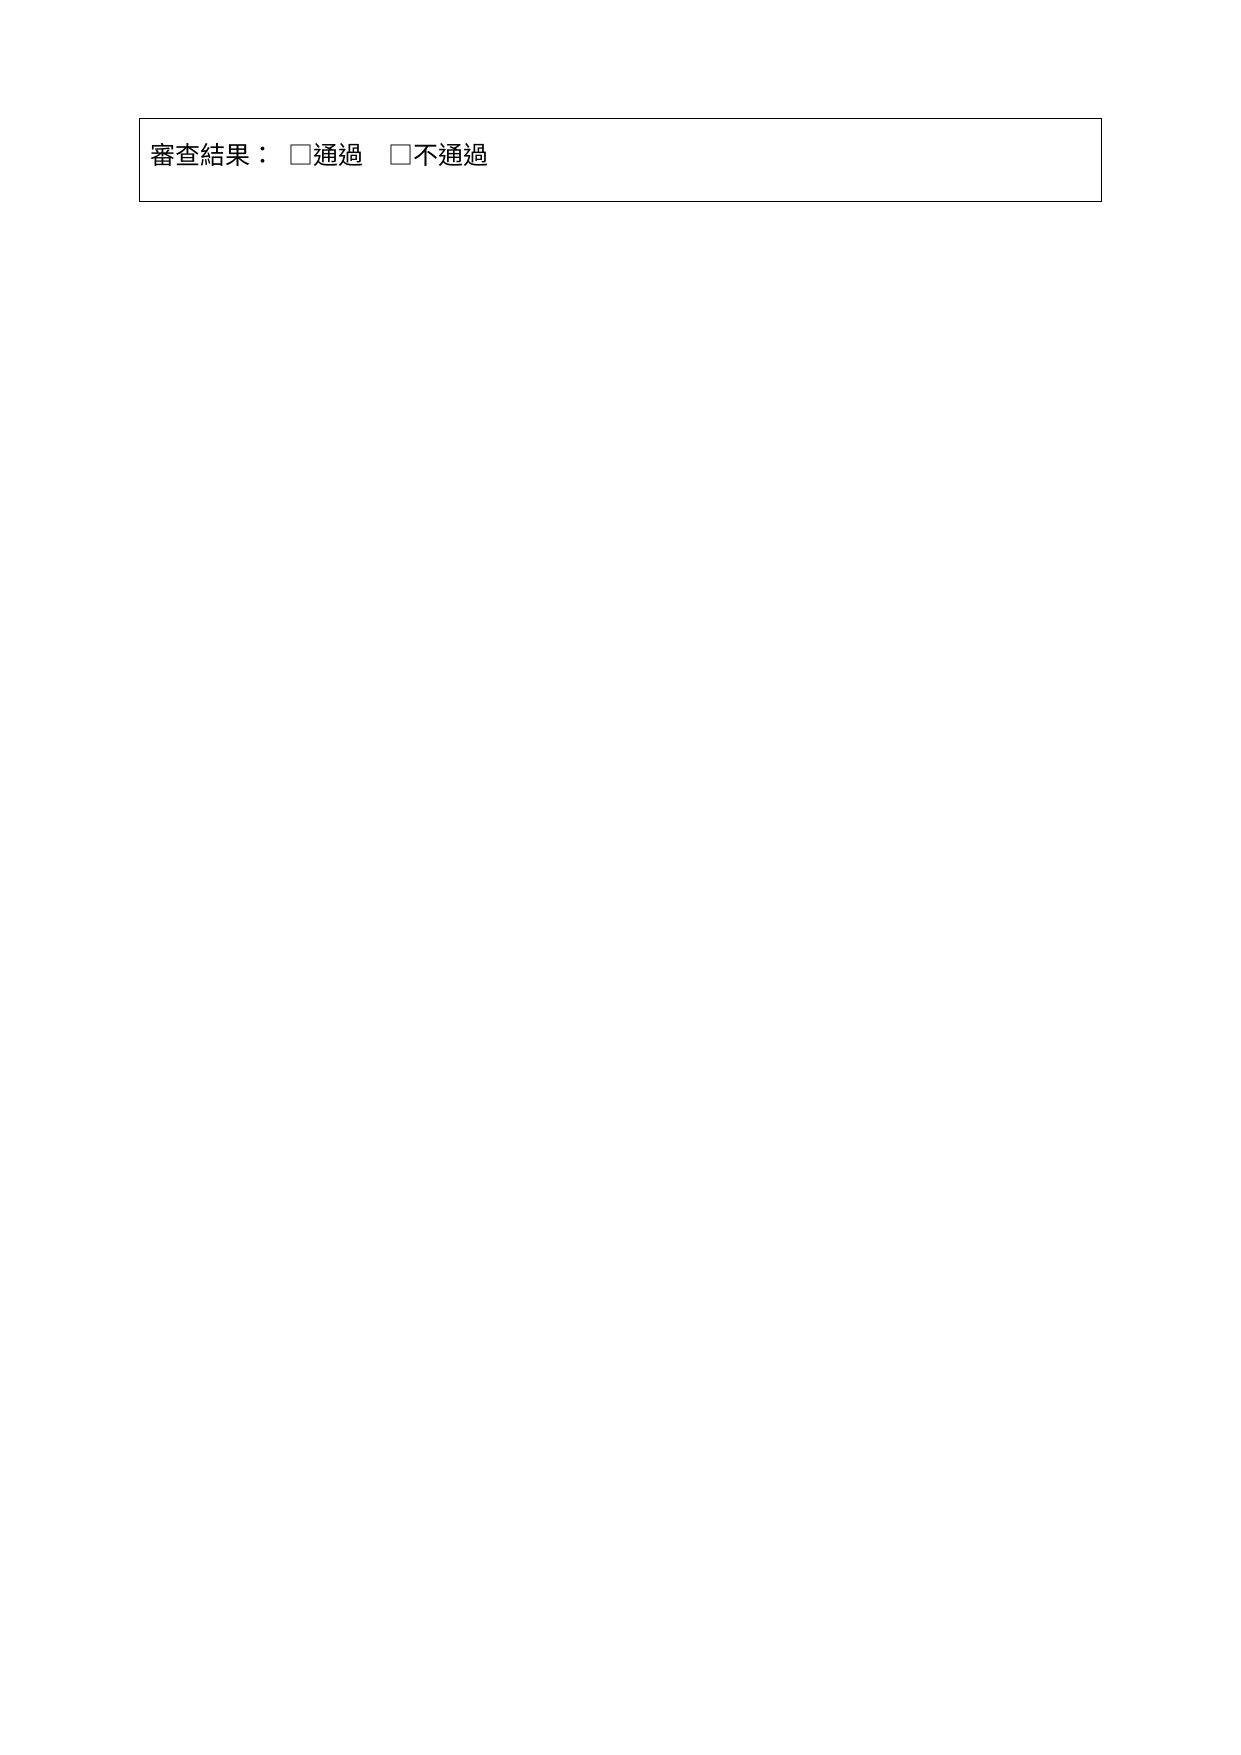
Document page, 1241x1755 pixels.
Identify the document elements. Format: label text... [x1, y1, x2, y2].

table_cell 審查結果： □通過 □不通過 [140, 119, 1101, 201]
